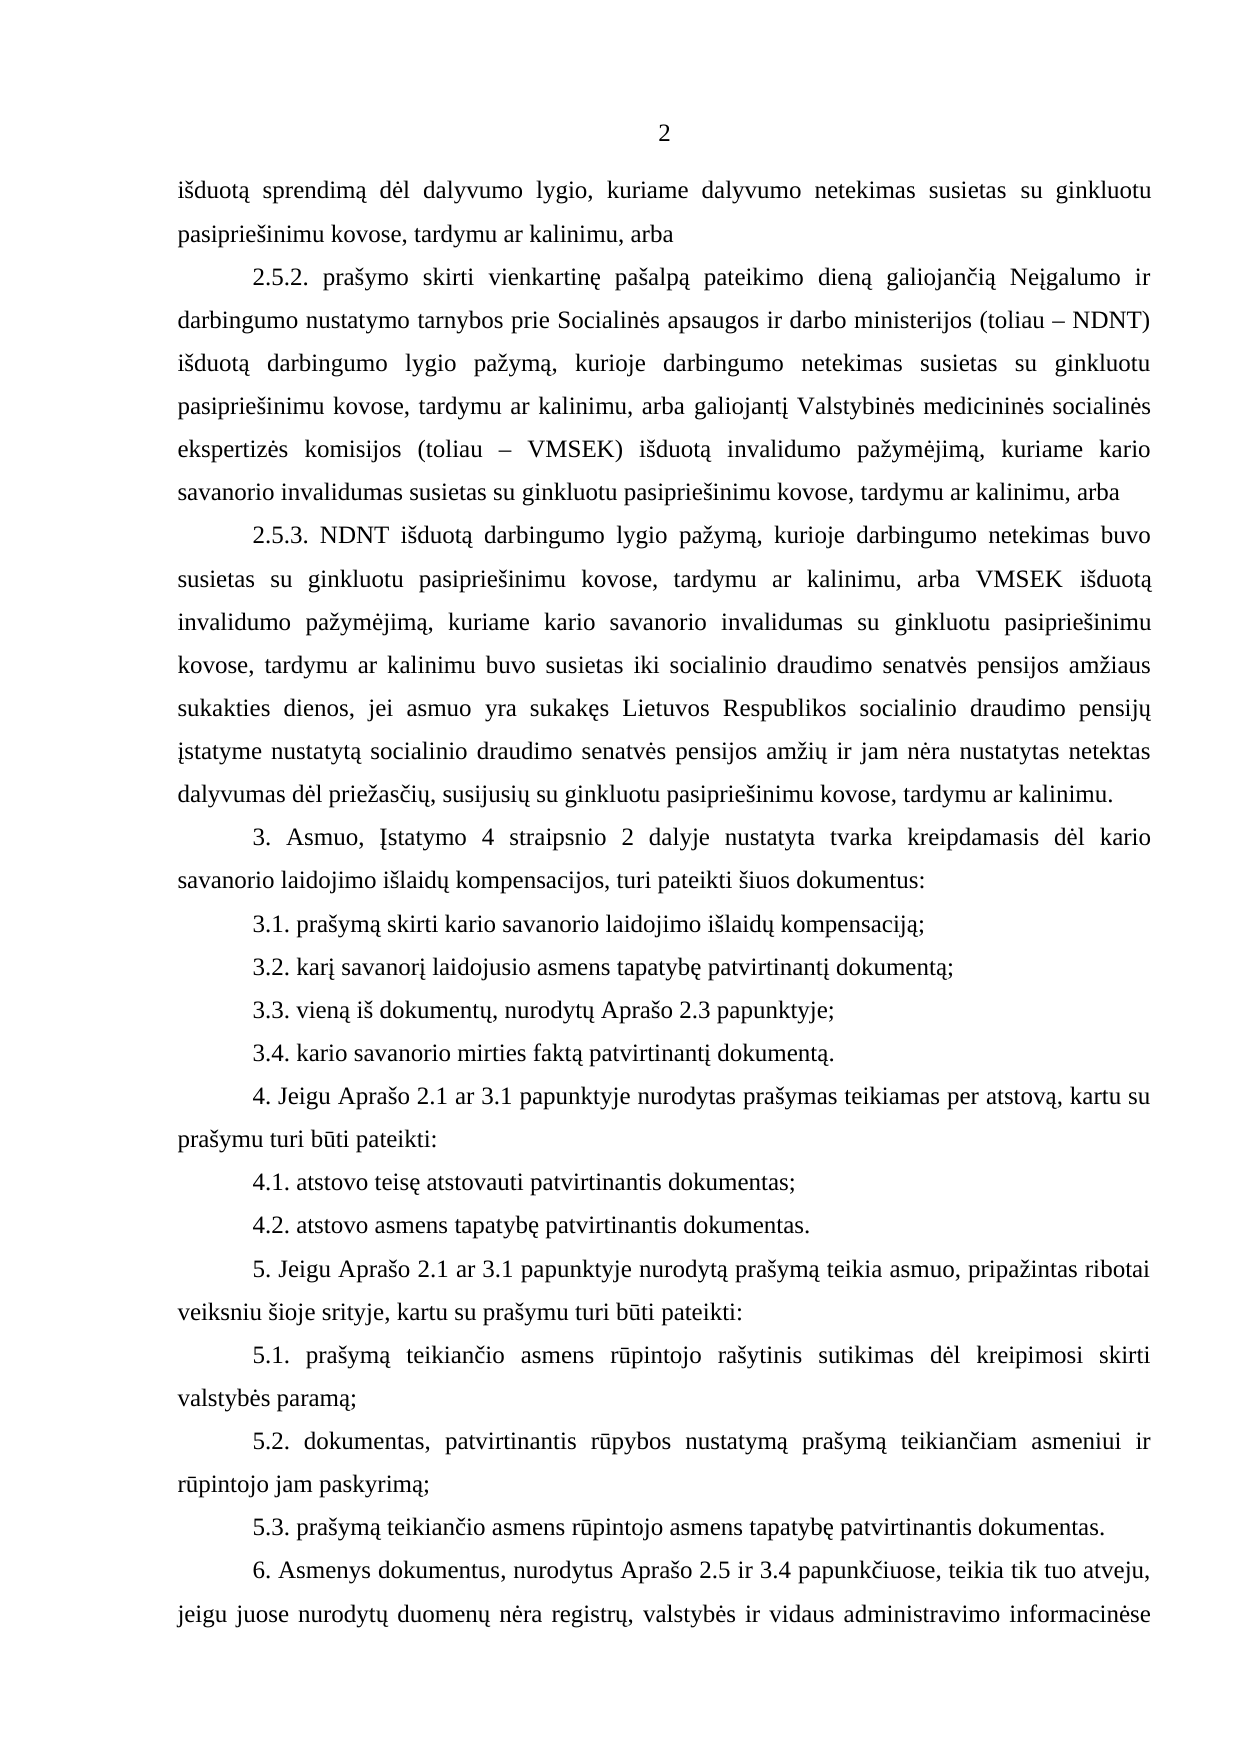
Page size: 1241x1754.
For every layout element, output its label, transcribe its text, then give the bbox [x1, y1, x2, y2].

text 4.2. atstovo asmens tapatybę patvirtinantis dokumentas. [177, 1211, 1152, 1239]
text 3.4. kario savanorio mirties faktą patvirtinantį dokumentą. [177, 1038, 1152, 1067]
text 3. Asmuo, Įstatymo 4 straipsnio 2 dalyje nustatyta tvarka kreipdamasis dėl kario savanorio laidojimo išlaidų kompensacijos, turi pateikti šiuos dokumentus: [177, 822, 1152, 894]
text 5.2. dokumentas, patvirtinantis rūpybos nustatymą prašymą teikiančiam asmeniui ir rūpintojo jam paskyrimą; [177, 1426, 1152, 1498]
text 5.1. prašymą teikiančio asmens rūpintojo rašytinis sutikimas dėl kreipimosi skirti valstybės paramą; [177, 1340, 1152, 1412]
text išduotą sprendimą dėl dalyvumo lygio, kuriame dalyvumo netekimas susietas su ginkluotu pasipriešinimu kovose, tardymu ar kalinimu, arba [177, 176, 1152, 247]
text 3.1. prašymą skirti kario savanorio laidojimo išlaidų kompensaciją; [177, 909, 1152, 937]
text 2.5.3. NDNT išduotą darbingumo lygio pažymą, kurioje darbingumo netekimas buvo susietas su ginkluotu pasipriešinimu kovose, tardymu ar kalinimu, arba VMSEK išduotą invalidumo pažymėjimą, kuriame kario savanorio invalidumas su ginkluotu pasipriešinimu kovose, tardymu ar kalinimu buvo susietas iki socialinio draudimo senatvės pensijos amžiaus sukakties dienos, jei asmuo yra sukakęs Lietuvos Respublikos socialinio draudimo pensijų įstatyme nustatytą socialinio draudimo senatvės pensijos amžių ir jam nėra nustatytas netektas dalyvumas dėl priežasčių, susijusių su ginkluotu pasipriešinimu kovose, tardymu ar kalinimu. [177, 521, 1152, 808]
text 5.3. prašymą teikiančio asmens rūpintojo asmens tapatybę patvirtinantis dokumentas. [177, 1512, 1152, 1541]
text 3.2. karį savanorį laidojusio asmens tapatybę patvirtinantį dokumentą; [177, 952, 1152, 981]
text 6. Asmenys dokumentus, nurodytus Aprašo 2.5 ir 3.4 papunkčiuose, teikia tik tuo atveju, jeigu juose nurodytų duomenų nėra registrų, valstybės ir vidaus administravimo informacinėse [177, 1556, 1152, 1627]
text 4.1. atstovo teisę atstovauti patvirtinantis dokumentas; [177, 1167, 1152, 1196]
text 4. Jeigu Aprašo 2.1 ar 3.1 papunktyje nurodytas prašymas teikiamas per atstovą, kartu su prašymu turi būti pateikti: [177, 1081, 1152, 1153]
text 2.5.2. prašymo skirti vienkartinę pašalpą pateikimo dieną galiojančią Neįgalumo ir darbingumo nustatymo tarnybos prie Socialinės apsaugos ir darbo ministerijos (toliau – NDNT) išduotą darbingumo lygio pažymą, kurioje darbingumo netekimas susietas su ginkluotu pasipriešinimu kovose, tardymu ar kalinimu, arba galiojantį Valstybinės medicininės socialinės ekspertizės komisijos (toliau – VMSEK) išduotą invalidumo pažymėjimą, kuriame kario savanorio invalidumas susietas su ginkluotu pasipriešinimu kovose, tardymu ar kalinimu, arba [177, 262, 1152, 506]
text 5. Jeigu Aprašo 2.1 ar 3.1 papunktyje nurodytą prašymą teikia asmuo, pripažintas ribotai veiksniu šioje srityje, kartu su prašymu turi būti pateikti: [177, 1254, 1152, 1326]
text 3.3. vieną iš dokumentų, nurodytų Aprašo 2.3 papunktyje; [177, 995, 1152, 1024]
